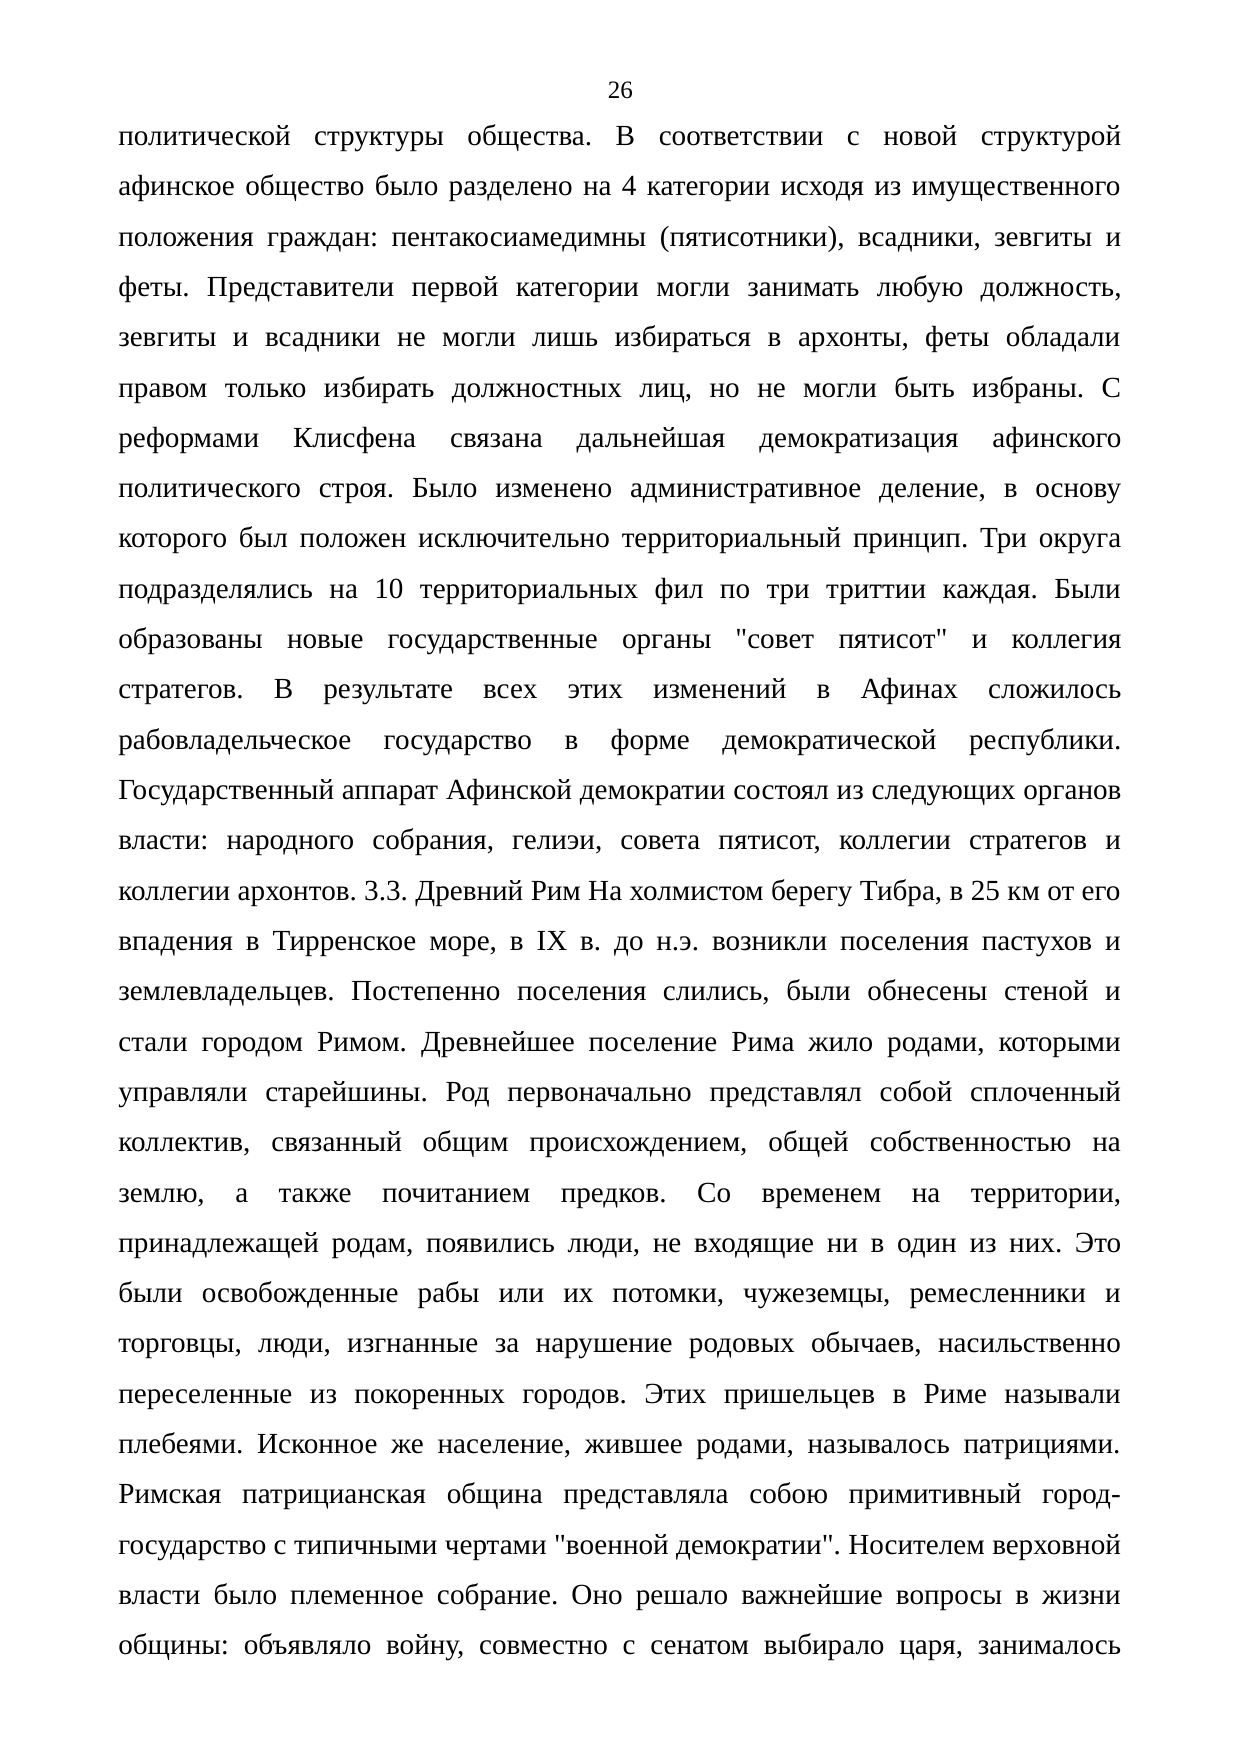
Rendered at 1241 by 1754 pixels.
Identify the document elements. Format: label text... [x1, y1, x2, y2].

text политической структуры общества. В соответствии с новой структурой афинское общество было разделено на 4 категории исходя из имущественного положения граждан: пентакосиамедимны (пятисотники), всадники, зевгиты и феты. Представители первой категории могли занимать любую должность, зевгиты и всадники не могли лишь избираться в архонты, феты обладали правом только избирать должностных лиц, но не могли быть избраны. С реформами Клисфена связана дальнейшая демократизация афинского политического строя. Было изменено административное деление, в основу которого был положен исключительно территориальный принцип. Три округа подразделялись на 10 территориальных фил по три триттии каждая. Были образованы новые государственные органы "совет пятисот" и коллегия стратегов. В результате всех этих изменений в Афинах сложилось рабовладельческое государство в форме демократической республики. Государственный аппарат Афинской демократии состоял из следующих органов власти: народного собрания, гелиэи, совета пятисот, коллегии стратегов и коллегии архонтов. 3.3. Древний Рим На холмистом берегу Тибра, в 25 км от его впадения в Тирренское море, в IX в. до н.э. возникли поселения пастухов и землевладельцев. Постепенно поселения слились, были обнесены стеной и стали городом Римом. Древнейшее поселение Рима жило родами, которыми управляли старейшины. Род первоначально представлял собой сплоченный коллектив, связанный общим происхождением, общей собственностью на землю, а также почитанием предков. Со временем на территории, принадлежащей родам, появились люди, не входящие ни в один из них. Это были освобожденные рабы или их потомки, чужеземцы, ремесленники и торговцы, люди, изгнанные за нарушение родовых обычаев, насильственно переселенные из покоренных городов. Этих пришельцев в Риме называли плебеями. Исконное же население, жившее родами, называлось патрициями. Римская патрицианская община представляла собою примитивный город-государство с типичными чертами "военной демократии". Носителем верховной власти было племенное собрание. Оно решало важнейшие вопросы в жизни общины: объявляло войну, совместно с сенатом выбирало царя, занималось [118, 118, 1122, 1661]
